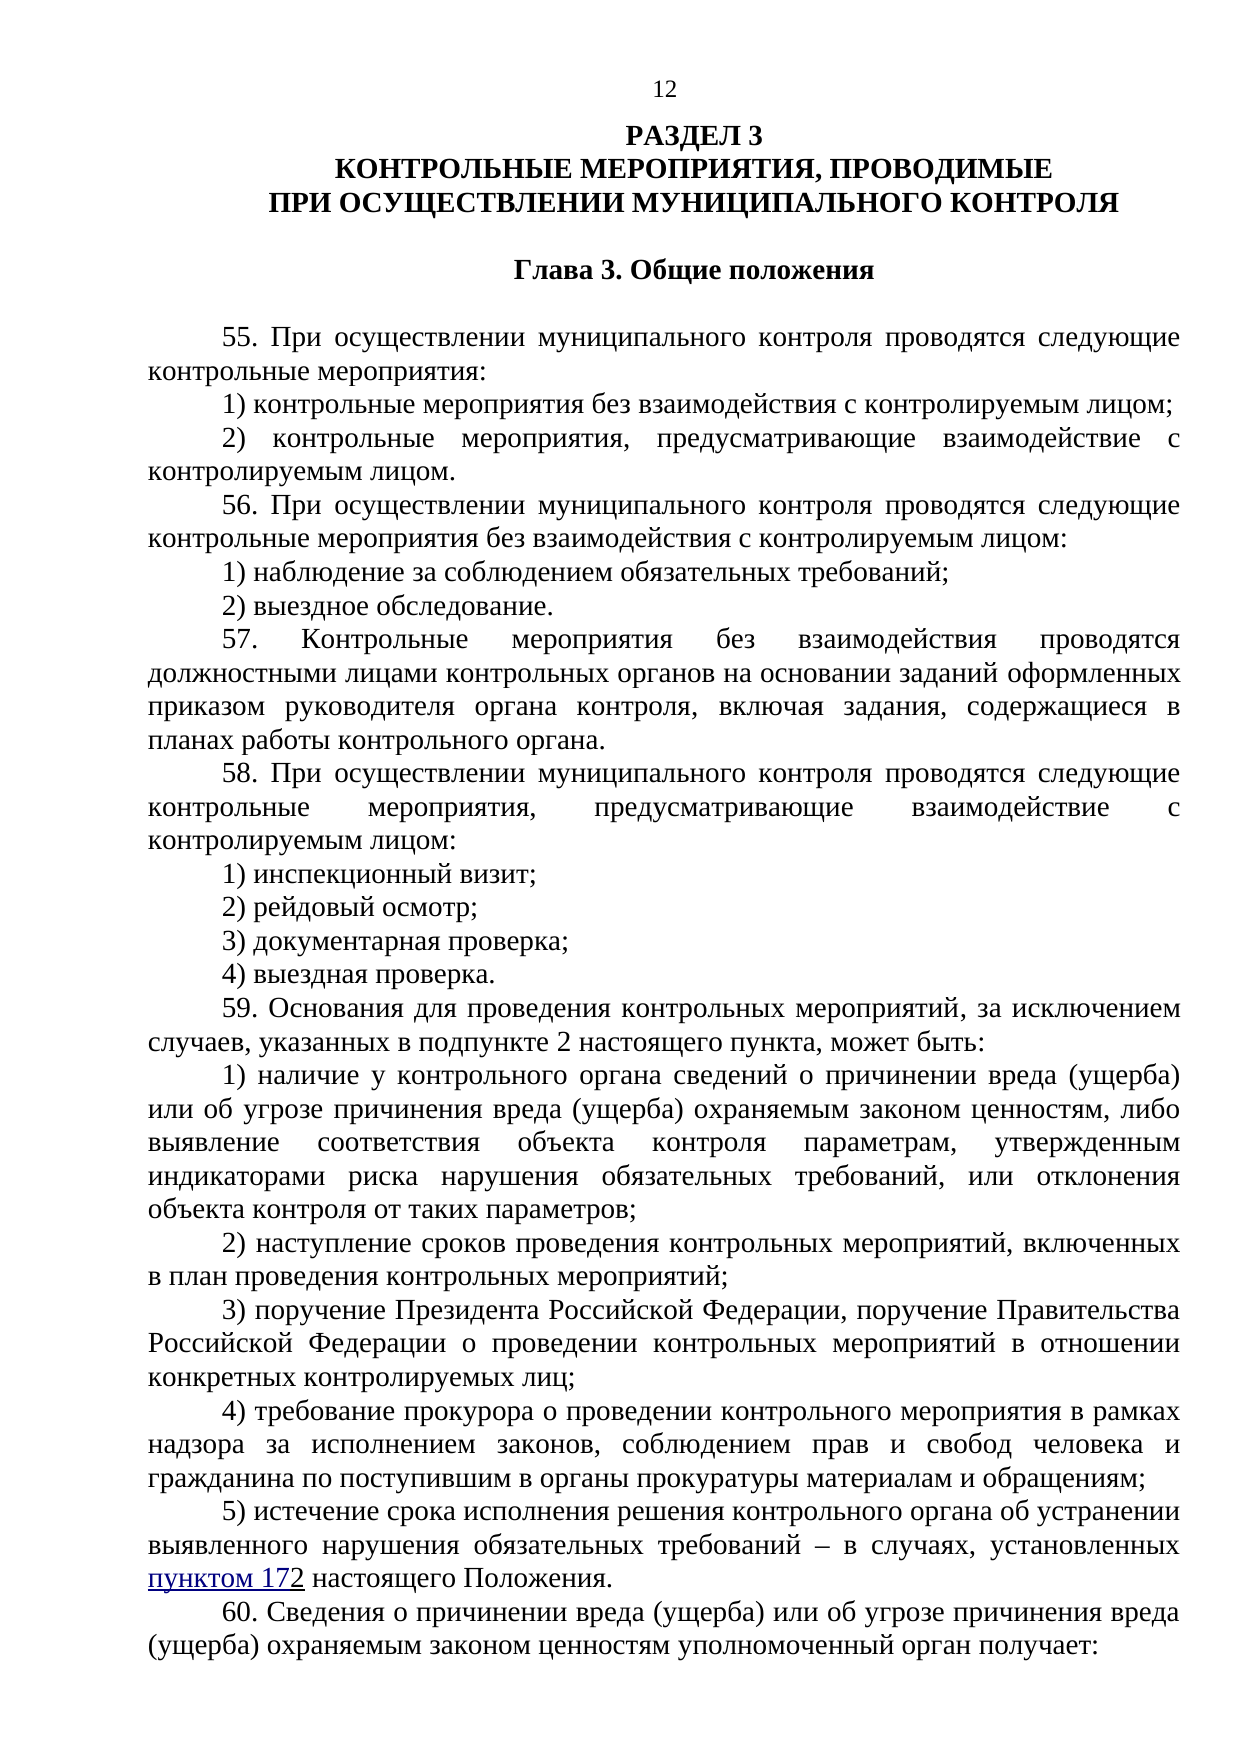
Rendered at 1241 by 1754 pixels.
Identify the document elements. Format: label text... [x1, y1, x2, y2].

text 1) наличие у контрольного органа сведений о причинении вреда (ущерба) или об угрозе причинения вреда (ущерба) охраняемым законом ценностям, либо выявление соответствия объекта контроля параметрам, утвержденным индикаторами риска нарушения обязательных требований, или отклонения объекта контроля от таких параметров; [148, 1057, 1181, 1225]
text 1) инспекционный визит; [148, 856, 1181, 889]
text 55. При осуществлении муниципального контроля проводятся следующие контрольные мероприятия: [148, 319, 1181, 386]
text 4) выездная проверка. [148, 957, 1181, 990]
text 2) рейдовый осмотр; [148, 889, 1181, 923]
text ПРИ ОСУЩЕСТВЛЕНИИ МУНИЦИПАЛЬНОГО КОНТРОЛЯ [207, 185, 1181, 219]
text РАЗДЕЛ 3 [207, 118, 1181, 152]
text 58. При осуществлении муниципального контроля проводятся следующие контрольные мероприятия, предусматривающие взаимодействие с контролируемым лицом: [148, 755, 1181, 856]
text 59. Основания для проведения контрольных мероприятий, за исключением случаев, указанных в подпункте 2 настоящего пункта, может быть: [148, 990, 1181, 1057]
text КОНТРОЛЬНЫЕ МЕРОПРИЯТИЯ, ПРОВОДИМЫЕ [207, 152, 1181, 185]
text 1) контрольные мероприятия без взаимодействия с контролируемым лицом; [148, 386, 1181, 420]
text 1) наблюдение за соблюдением обязательных требований; [148, 554, 1181, 588]
text 57. Контрольные мероприятия без взаимодействия проводятся должностными лицами контрольных органов на основании заданий оформленных приказом руководителя органа контроля, включая задания, содержащиеся в планах работы контрольного органа. [148, 621, 1181, 755]
text 3) поручение Президента Российской Федерации, поручение Правительства Российской Федерации о проведении контрольных мероприятий в отношении конкретных контролируемых лиц; [148, 1292, 1181, 1393]
text 2) контрольные мероприятия, предусматривающие взаимодействие с контролируемым лицом. [148, 420, 1181, 487]
text Глава 3. Общие положения [207, 252, 1181, 286]
text 5) истечение срока исполнения решения контрольного органа об устранении выявленного нарушения обязательных требований – в случаях, установленных пунктом 172 настоящего Положения. [148, 1493, 1181, 1594]
text 60. Сведения о причинении вреда (ущерба) или об угрозе причинения вреда (ущерба) охраняемым законом ценностям уполномоченный орган получает: [148, 1594, 1181, 1661]
text 3) документарная проверка; [148, 923, 1181, 957]
text 4) требование прокурора о проведении контрольного мероприятия в рамках надзора за исполнением законов, соблюдением прав и свобод человека и гражданина по поступившим в органы прокуратуры материалам и обращениям; [148, 1393, 1181, 1493]
text 2) наступление сроков проведения контрольных мероприятий, включенных в план проведения контрольных мероприятий; [148, 1225, 1181, 1292]
text 56. При осуществлении муниципального контроля проводятся следующие контрольные мероприятия без взаимодействия с контролируемым лицом: [148, 487, 1181, 554]
text 2) выездное обследование. [148, 588, 1181, 621]
